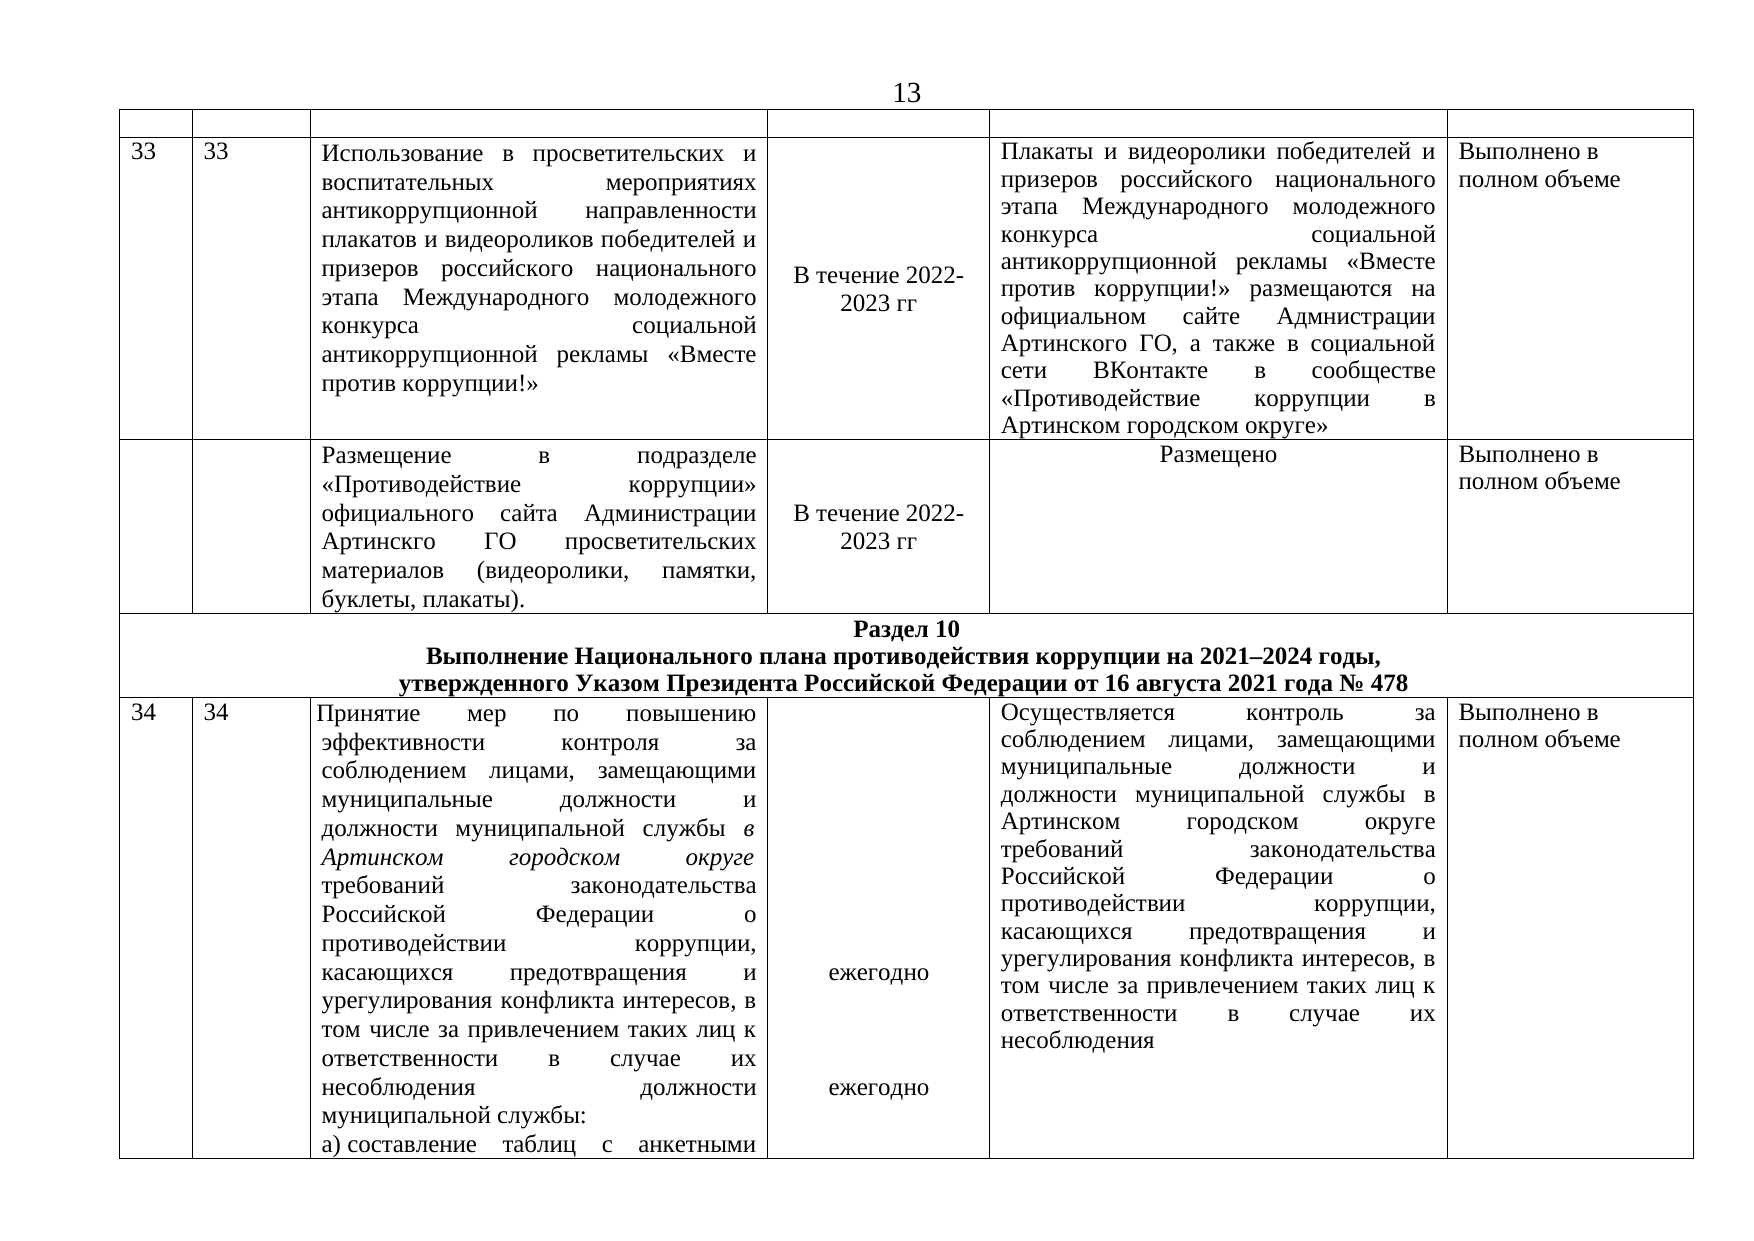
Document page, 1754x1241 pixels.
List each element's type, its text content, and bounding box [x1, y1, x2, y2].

table_cell ежегодно ежегодно [768, 698, 989, 1158]
table_cell Использование в просветительских и воспитательных мероприятиях антикоррупционной направленности плакатов и видеороликов победителей и призеров российского национального этапа Международного молодежного конкурса социальной антикоррупционной рекламы «Вместе против коррупции!» [311, 138, 767, 439]
table_cell 34 [120, 698, 192, 1158]
table_cell [311, 110, 767, 137]
table_cell В течение 2022-2023 гг [768, 138, 989, 439]
table_cell Выполнено в полном объеме [1448, 698, 1693, 1158]
table_cell Раздел 10 Выполнение Национального плана противодействия коррупции на 2021–2024 годы, утвержденного Указом Президента Российской Федерации от 16 августа 2021 года № 478 [120, 614, 1693, 697]
table_cell [120, 110, 192, 137]
table_cell [1448, 110, 1693, 137]
table_cell [193, 440, 310, 613]
table_cell Выполнено в полном объеме [1448, 138, 1693, 439]
table_cell [990, 110, 1447, 137]
table_cell 33 [120, 138, 192, 439]
table_cell Выполнено в полном объеме [1448, 440, 1693, 613]
table_cell 34 [193, 698, 310, 1158]
table_cell В течение 2022-2023 гг [768, 440, 989, 613]
table_cell Размещение в подразделе «Противодействие коррупции» официального сайта Администрации Артинскго ГО просветительских материалов (видеоролики, памятки, буклеты, плакаты). [311, 440, 767, 613]
table_cell Размещено [990, 440, 1447, 613]
table_cell [768, 110, 989, 137]
table_cell [120, 440, 192, 613]
table_cell [193, 110, 310, 137]
table_cell Осуществляется контроль за соблюдением лицами, замещающими муниципальные должности и должности муниципальной службы в Артинском городском округе требований законодательства Российской Федерации о противодействии коррупции, касающихся предотвращения и урегулирования конфликта интересов, в том числе за привлечением таких лиц к ответственности в случае их несоблюдения [990, 698, 1447, 1158]
table_cell Плакаты и видеоролики победителей и призеров российского национального этапа Международного молодежного конкурса социальной антикоррупционной рекламы «Вместе против коррупции!» размещаются на официальном сайте Адмнистрации Артинского ГО, а также в социальной сети ВКонтакте в сообществе «Противодействие коррупции в Артинском городском округе» [990, 138, 1447, 439]
table_cell Принятие мер по повышению эффективности контроля за соблюдением лицами, замещающими муниципальные должности и должности муниципальной службы в Артинском городском округе требований законодательства Российской Федерации о противодействии коррупции, касающихся предотвращения и урегулирования конфликта интересов, в том числе за привлечением таких лиц к ответственности в случае их несоблюдения должности муниципальной службы: а) составление таблиц с анкетными [311, 698, 767, 1158]
table_cell 33 [193, 138, 310, 439]
